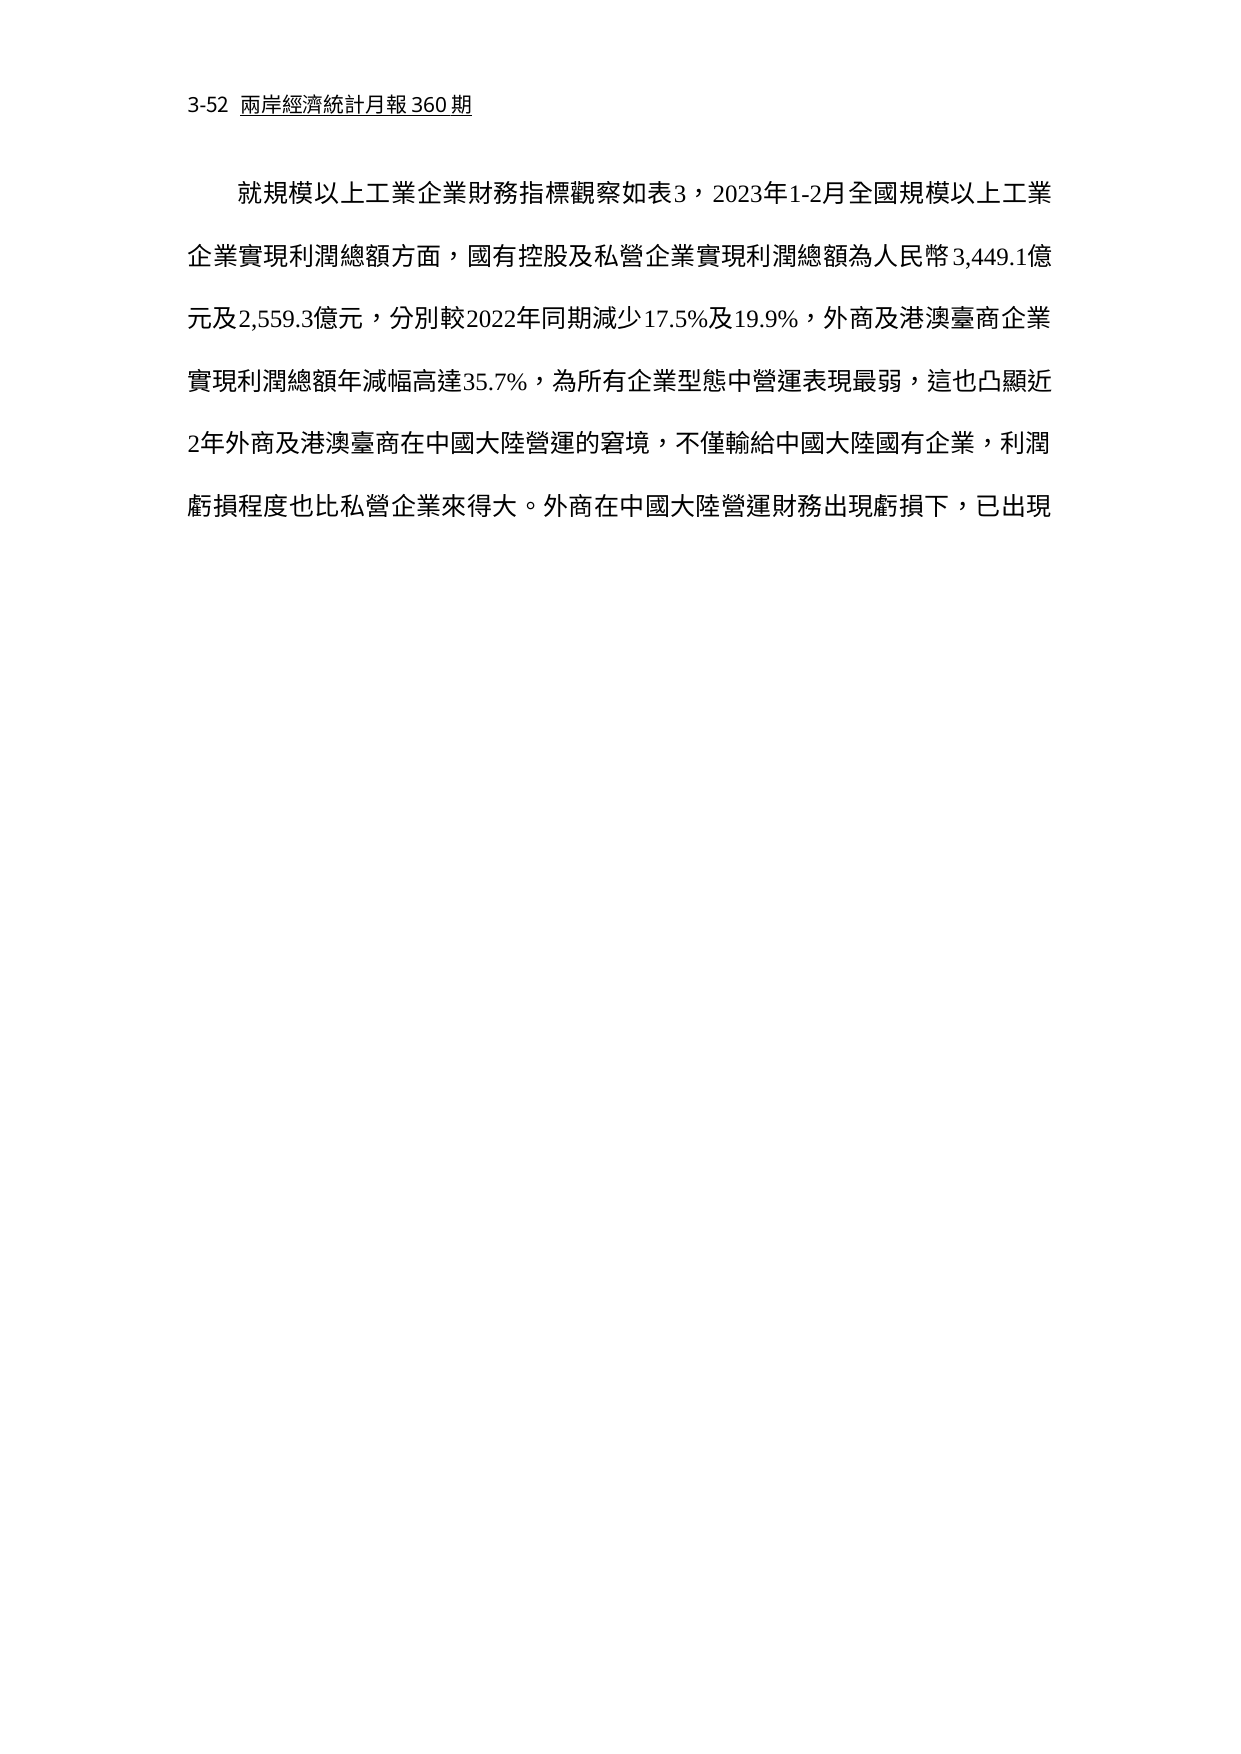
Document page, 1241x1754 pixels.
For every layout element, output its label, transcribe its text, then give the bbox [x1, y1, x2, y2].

text 就規模以上工業企業財務指標觀察如表3，2023年1-2月全國規模以上工業企業實現利潤總額方面，國有控股及私營企業實現利潤總額為人民幣3,449.1億元及2,559.3億元，分別較2022年同期減少17.5%及19.9%，外商及港澳臺商企業實現利潤總額年減幅高達35.7%，為所有企業型態中營運表現最弱，這也凸顯近2年外商及港澳臺商在中國大陸營運的窘境，不僅輸給中國大陸國有企業，利潤虧損程度也比私營企業來得大。外商在中國大陸營運財務出現虧損下，已出現 [187, 150, 1053, 525]
